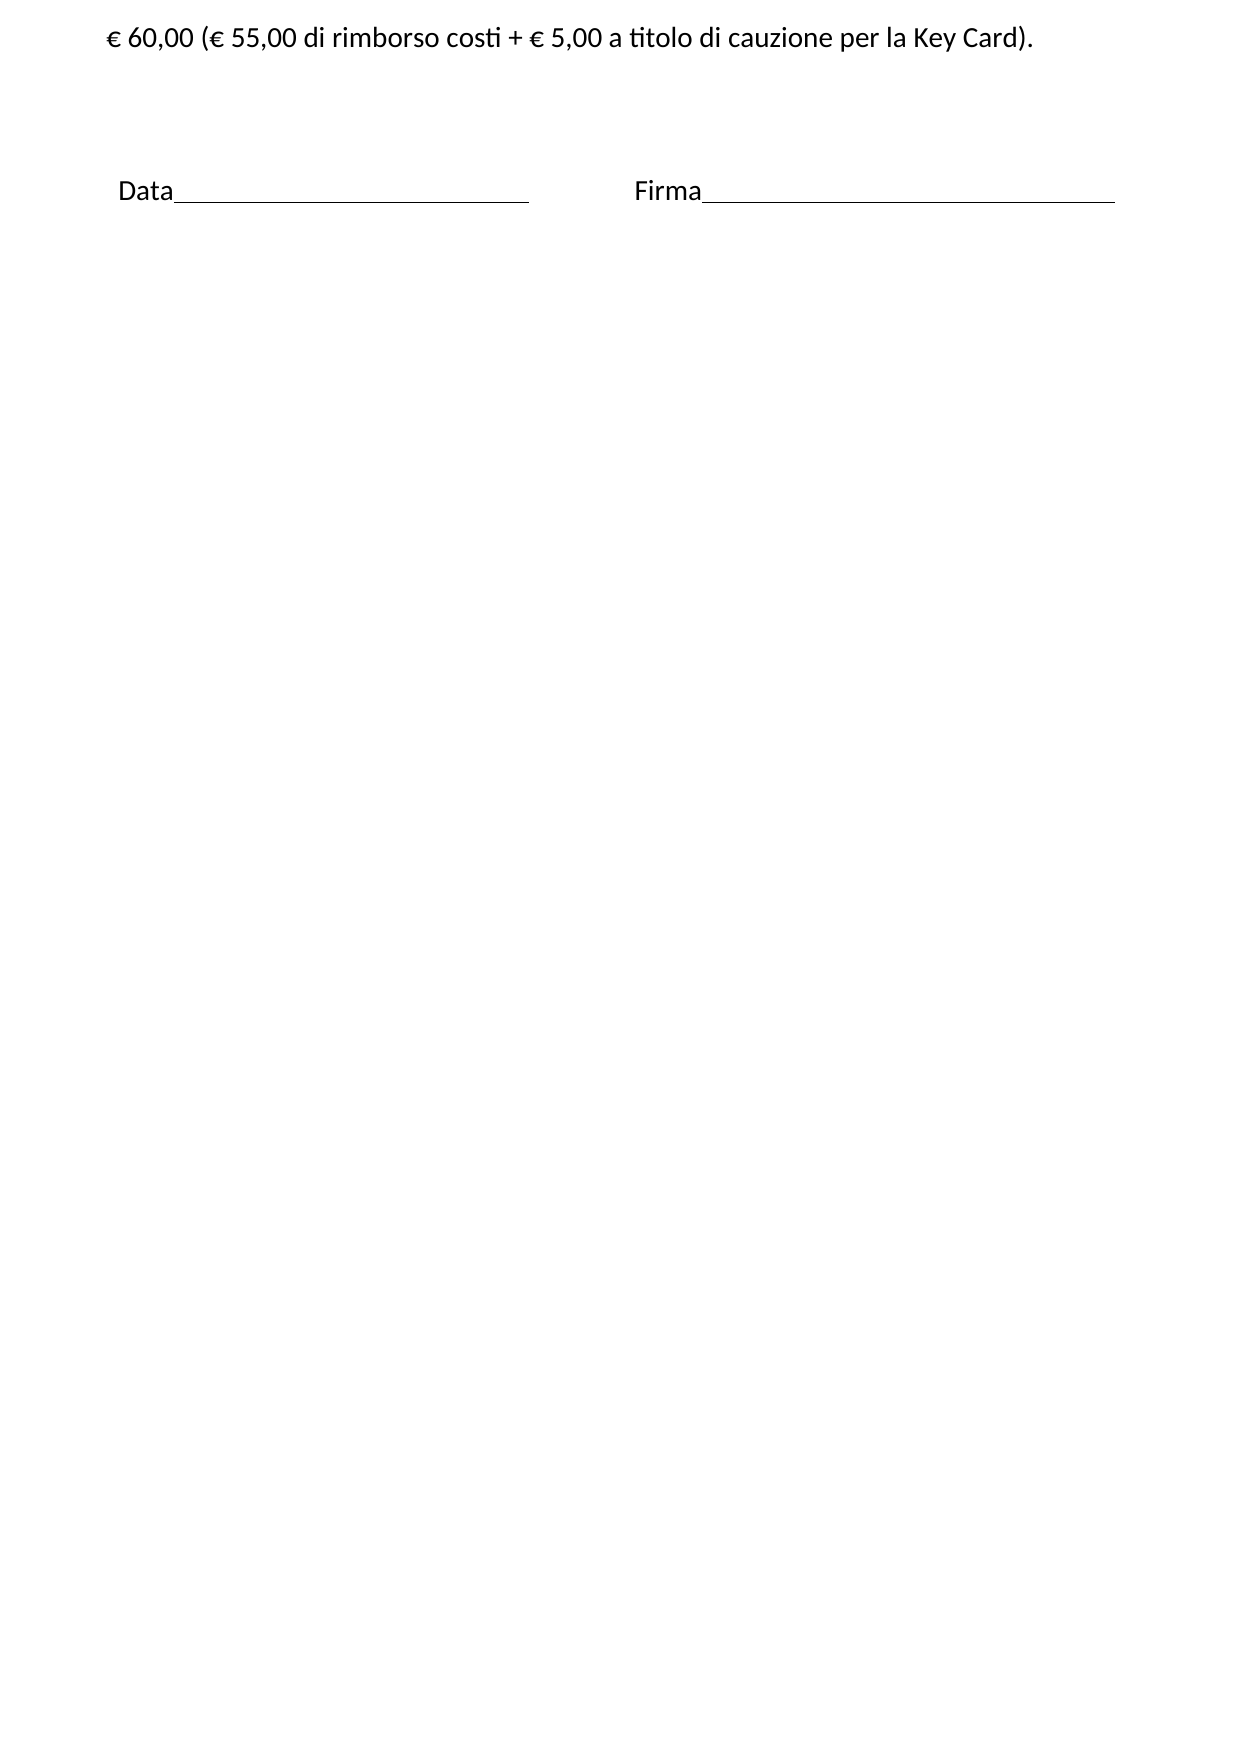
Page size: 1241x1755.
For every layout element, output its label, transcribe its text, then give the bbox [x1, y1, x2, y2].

text € 60,00 (€ 55,00 di rimborso costi + € 5,00 a titolo di cauzione per la Key Card). [106, 19, 1134, 54]
text Data Firma [118, 172, 1134, 207]
